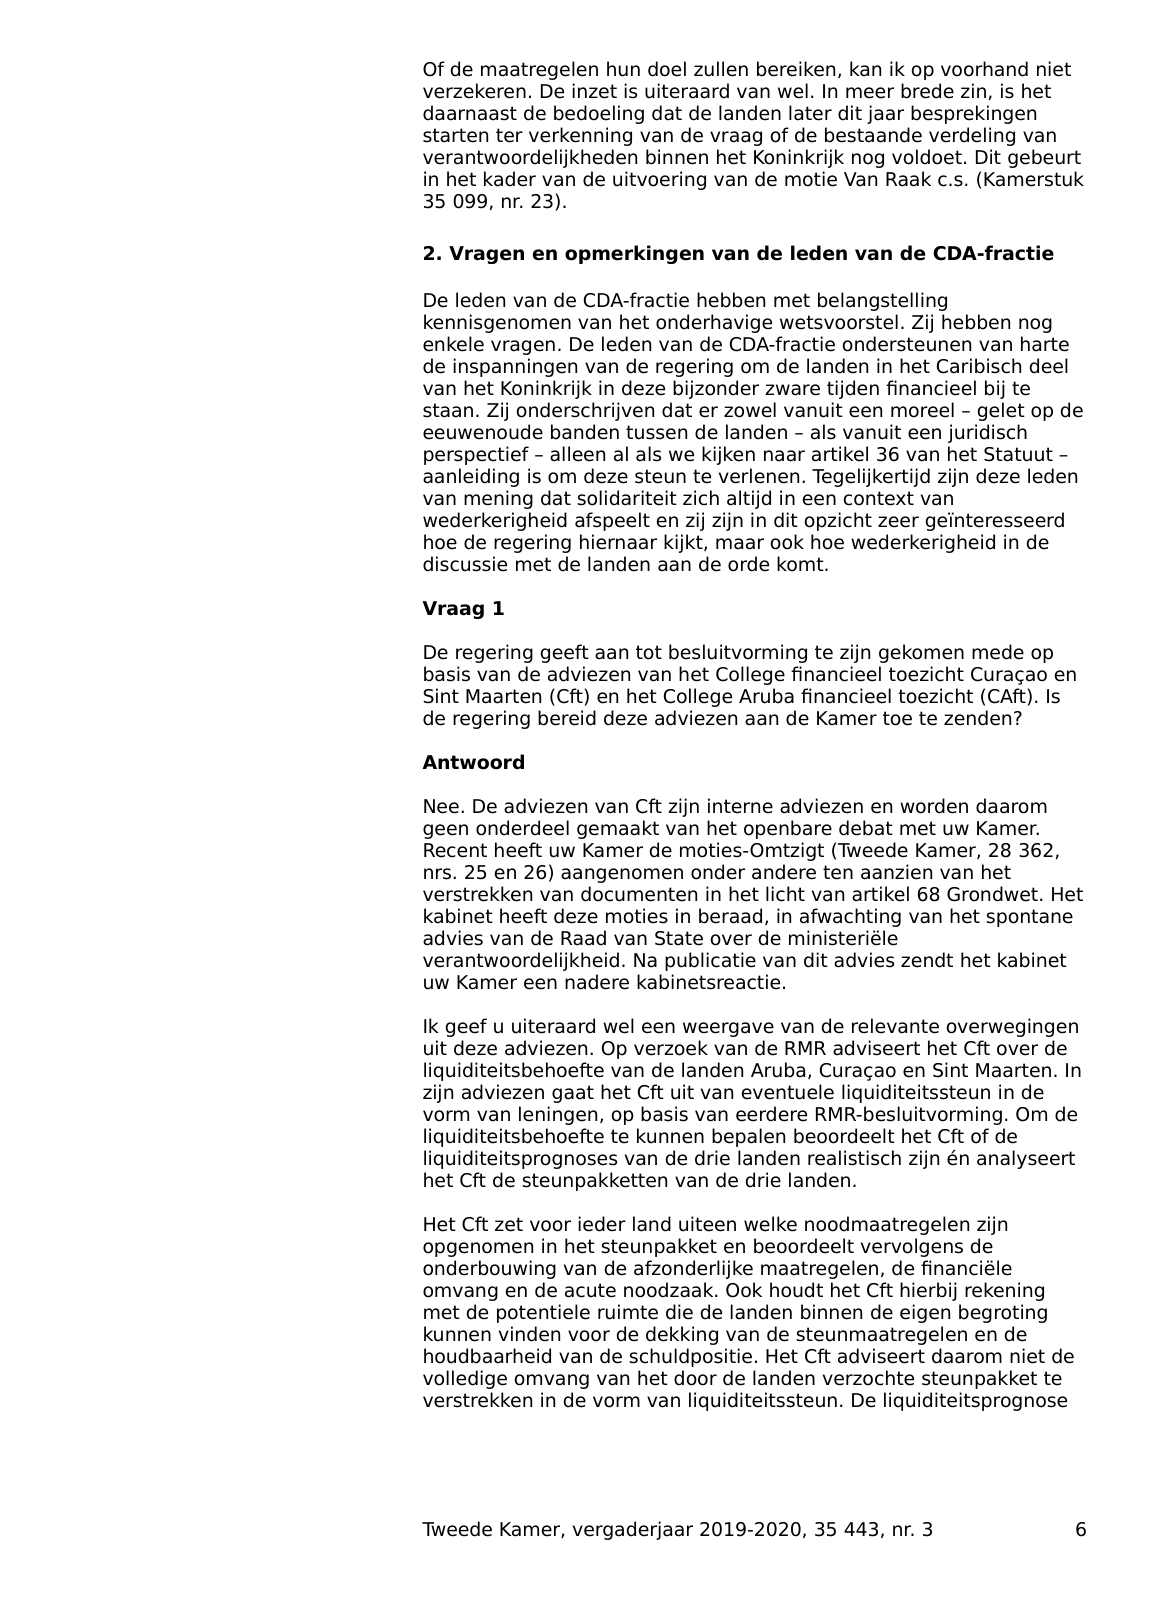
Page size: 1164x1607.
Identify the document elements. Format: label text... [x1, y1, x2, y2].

text Het Cft zet voor ieder land uiteen welke noodmaatregelen zijn opgenomen in het steunpakket en beoordeelt vervolgens de onderbouwing van de afzonderlijke maatregelen, de financiële omvang en de acute noodzaak. Ook houdt het Cft hierbij rekening met de potentiele ruimte die de landen binnen de eigen begroting kunnen vinden voor de dekking van de steunmaatregelen en de houdbaarheid van de schuldpositie. Het Cft adviseert daarom niet de volledige omvang van het door de landen verzochte steunpakket te verstrekken in de vorm van liquiditeitssteun. De liquiditeitsprognose [422, 1214, 1087, 1412]
text Of de maatregelen hun doel zullen bereiken, kan ik op voorhand niet verzekeren. De inzet is uiteraard van wel. In meer brede zin, is het daarnaast de bedoeling dat de landen later dit jaar besprekingen starten ter verkenning van de vraag of de bestaande verdeling van verantwoordelijkheden binnen het Koninkrijk nog voldoet. Dit gebeurt in het kader van de uitvoering van de motie Van Raak c.s. (Kamerstuk 35 099, nr. 23). [422, 59, 1087, 213]
text Nee. De adviezen van Cft zijn interne adviezen en worden daarom geen onderdeel gemaakt van het openbare debat met uw Kamer. Recent heeft uw Kamer de moties-Omtzigt (Tweede Kamer, 28 362, nrs. 25 en 26) aangenomen onder andere ten aanzien van het verstrekken van documenten in het licht van artikel 68 Grondwet. Het kabinet heeft deze moties in beraad, in afwachting van het spontane advies van de Raad van State over de ministeriële verantwoordelijkheid. Na publicatie van dit advies zendt het kabinet uw Kamer een nadere kabinetsreactie. [422, 796, 1087, 994]
subtitle Vraag 1 [422, 598, 1087, 620]
text Ik geef u uiteraard wel een weergave van de relevante overwegingen uit deze adviezen. Op verzoek van de RMR adviseert het Cft over de liquiditeitsbehoefte van de landen Aruba, Curaçao en Sint Maarten. In zijn adviezen gaat het Cft uit van eventuele liquiditeitssteun in de vorm van leningen, op basis van eerdere RMR-besluitvorming. Om de liquiditeitsbehoefte te kunnen bepalen beoordeelt het Cft of de liquiditeitsprognoses van de drie landen realistisch zijn én analyseert het Cft de steunpakketten van de drie landen. [422, 1016, 1087, 1192]
text De regering geeft aan tot besluitvorming te zijn gekomen mede op basis van de adviezen van het College financieel toezicht Curaçao en Sint Maarten (Cft) en het College Aruba financieel toezicht (CAft). Is de regering bereid deze adviezen aan de Kamer toe te zenden? [422, 642, 1087, 730]
subtitle 2. Vragen en opmerkingen van de leden van de CDA-fractie [422, 243, 1087, 265]
subtitle Antwoord [422, 752, 1087, 774]
text De leden van de CDA-fractie hebben met belangstelling kennisgenomen van het onderhavige wetsvoorstel. Zij hebben nog enkele vragen. De leden van de CDA-fractie ondersteunen van harte de inspanningen van de regering om de landen in het Caribisch deel van het Koninkrijk in deze bijzonder zware tijden financieel bij te staan. Zij onderschrijven dat er zowel vanuit een moreel – gelet op de eeuwenoude banden tussen de landen – als vanuit een juridisch perspectief – alleen al als we kijken naar artikel 36 van het Statuut – aanleiding is om deze steun te verlenen. Tegelijkertijd zijn deze leden van mening dat solidariteit zich altijd in een context van wederkerigheid afspeelt en zij zijn in dit opzicht zeer geïnteresseerd hoe de regering hiernaar kijkt, maar ook hoe wederkerigheid in de discussie met de landen aan de orde komt. [422, 290, 1087, 576]
